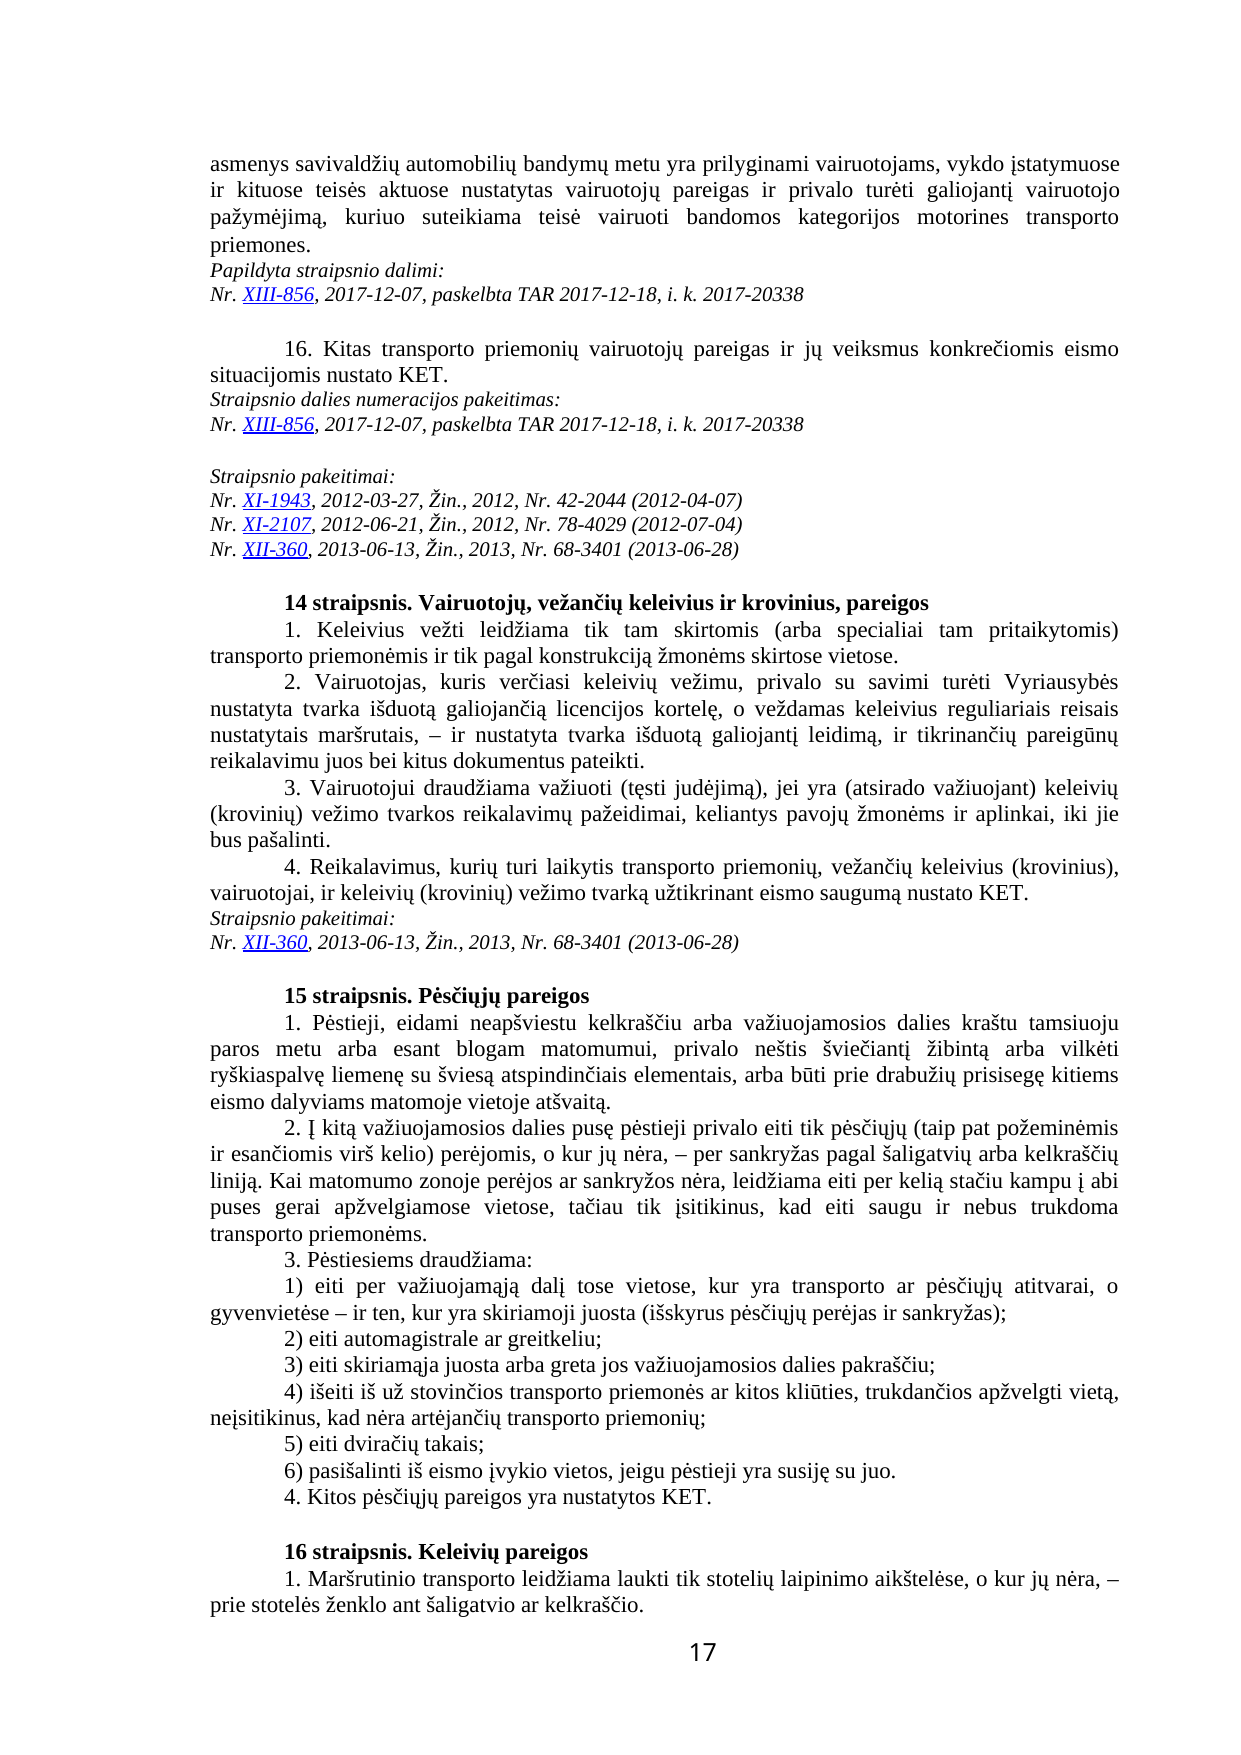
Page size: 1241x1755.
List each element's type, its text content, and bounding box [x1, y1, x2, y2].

text 1) eiti per važiuojamąją dalį tose vietose, kur yra transporto ar pėsčiųjų atitvarai, o gyvenvietėse – ir ten, kur yra skiriamoji juosta (išskyrus pėsčiųjų perėjas ir sankryžas); [210, 1272, 1120, 1325]
text Straipsnio dalies numeracijos pakeitimas: [210, 387, 1120, 411]
text Straipsnio pakeitimai: [210, 906, 1120, 929]
text 6) pasišalinti iš eismo įvykio vietos, jeigu pėstieji yra susiję su juo. [210, 1457, 1120, 1483]
text 1. Pėstieji, eidami neapšviestu kelkraščiu arba važiuojamosios dalies kraštu tamsiuoju paros metu arba esant blogam matomumui, privalo neštis šviečiantį žibintą arba vilkėti ryškiaspalvę liemenę su šviesą atspindinčiais elementais, arba būti prie drabužių prisisegę kitiems eismo dalyviams matomoje vietoje atšvaitą. [210, 1009, 1120, 1114]
text Nr. XIII-856, 2017-12-07, paskelbta TAR 2017-12-18, i. k. 2017-20338 [210, 282, 1120, 306]
text 2) eiti automagistrale ar greitkeliu; [210, 1325, 1120, 1351]
text 1. Keleivius vežti leidžiama tik tam skirtomis (arba specialiai tam pritaikytomis) transporto priemonėmis ir tik pagal konstrukciją žmonėms skirtose vietose. [210, 616, 1120, 668]
text 4) išeiti iš už stovinčios transporto priemonės ar kitos kliūties, trukdančios apžvelgti vietą, neįsitikinus, kad nėra artėjančių transporto priemonių; [210, 1378, 1120, 1430]
text 4. Kitos pėsčiųjų pareigos yra nustatytos KET. [210, 1483, 1120, 1509]
text 5) eiti dviračių takais; [210, 1430, 1120, 1457]
text 15 straipsnis. Pėsčiųjų pareigos [210, 982, 1120, 1009]
text Nr. XII-360, 2013-06-13, Žin., 2013, Nr. 68-3401 (2013-06-28) [210, 929, 1120, 954]
text Nr. XIII-856, 2017-12-07, paskelbta TAR 2017-12-18, i. k. 2017-20338 [210, 411, 1120, 436]
text 3) eiti skiriamąja juosta arba greta jos važiuojamosios dalies pakraščiu; [210, 1351, 1120, 1378]
text Nr. XI-1943, 2012-03-27, Žin., 2012, Nr. 42-2044 (2012-04-07) [210, 488, 1120, 512]
text 14 straipsnis. Vairuotojų, vežančių keleivius ir krovinius, pareigos [210, 589, 1120, 616]
text 16. Kitas transporto priemonių vairuotojų pareigas ir jų veiksmus konkrečiomis eismo situacijomis nustato KET. [210, 335, 1120, 387]
text Nr. XI-2107, 2012-06-21, Žin., 2012, Nr. 78-4029 (2012-07-04) [210, 512, 1120, 536]
text Nr. XII-360, 2013-06-13, Žin., 2013, Nr. 68-3401 (2013-06-28) [210, 536, 1120, 561]
text Straipsnio pakeitimai: [210, 464, 1120, 488]
text asmenys savivaldžių automobilių bandymų metu yra prilyginami vairuotojams, vykdo įstatymuose ir kituose teisės aktuose nustatytas vairuotojų pareigas ir privalo turėti galiojantį vairuotojo pažymėjimą, kuriuo suteikiama teisė vairuoti bandomos kategorijos motorines transporto priemones. [210, 150, 1120, 258]
text 3. Pėstiesiems draudžiama: [210, 1246, 1120, 1272]
text 2. Vairuotojas, kuris verčiasi keleivių vežimu, privalo su savimi turėti Vyriausybės nustatyta tvarka išduotą galiojančią licencijos kortelę, o veždamas keleivius reguliariais reisais nustatytais maršrutais, – ir nustatyta tvarka išduotą galiojantį leidimą, ir tikrinančių pareigūnų reikalavimu juos bei kitus dokumentus pateikti. [210, 668, 1120, 774]
text 3. Vairuotojui draudžiama važiuoti (tęsti judėjimą), jei yra (atsirado važiuojant) keleivių (krovinių) vežimo tvarkos reikalavimų pažeidimai, keliantys pavojų žmonėms ir aplinkai, iki jie bus pašalinti. [210, 774, 1120, 853]
text 1. Maršrutinio transporto leidžiama laukti tik stotelių laipinimo aikštelėse, o kur jų nėra, – prie stotelės ženklo ant šaligatvio ar kelkraščio. [210, 1564, 1120, 1617]
text 16 straipsnis. Keleivių pareigos [210, 1538, 1120, 1564]
text Papildyta straipsnio dalimi: [210, 258, 1120, 282]
text 4. Reikalavimus, kurių turi laikytis transporto priemonių, vežančių keleivius (krovinius), vairuotojai, ir keleivių (krovinių) vežimo tvarką užtikrinant eismo saugumą nustato KET. [210, 853, 1120, 906]
text 2. Į kitą važiuojamosios dalies pusę pėstieji privalo eiti tik pėsčiųjų (taip pat požeminėmis ir esančiomis virš kelio) perėjomis, o kur jų nėra, – per sankryžas pagal šaligatvių arba kelkraščių liniją. Kai matomumo zonoje perėjos ar sankryžos nėra, leidžiama eiti per kelią stačiu kampu į abi puses gerai apžvelgiamose vietose, tačiau tik įsitikinus, kad eiti saugu ir nebus trukdoma transporto priemonėms. [210, 1114, 1120, 1246]
